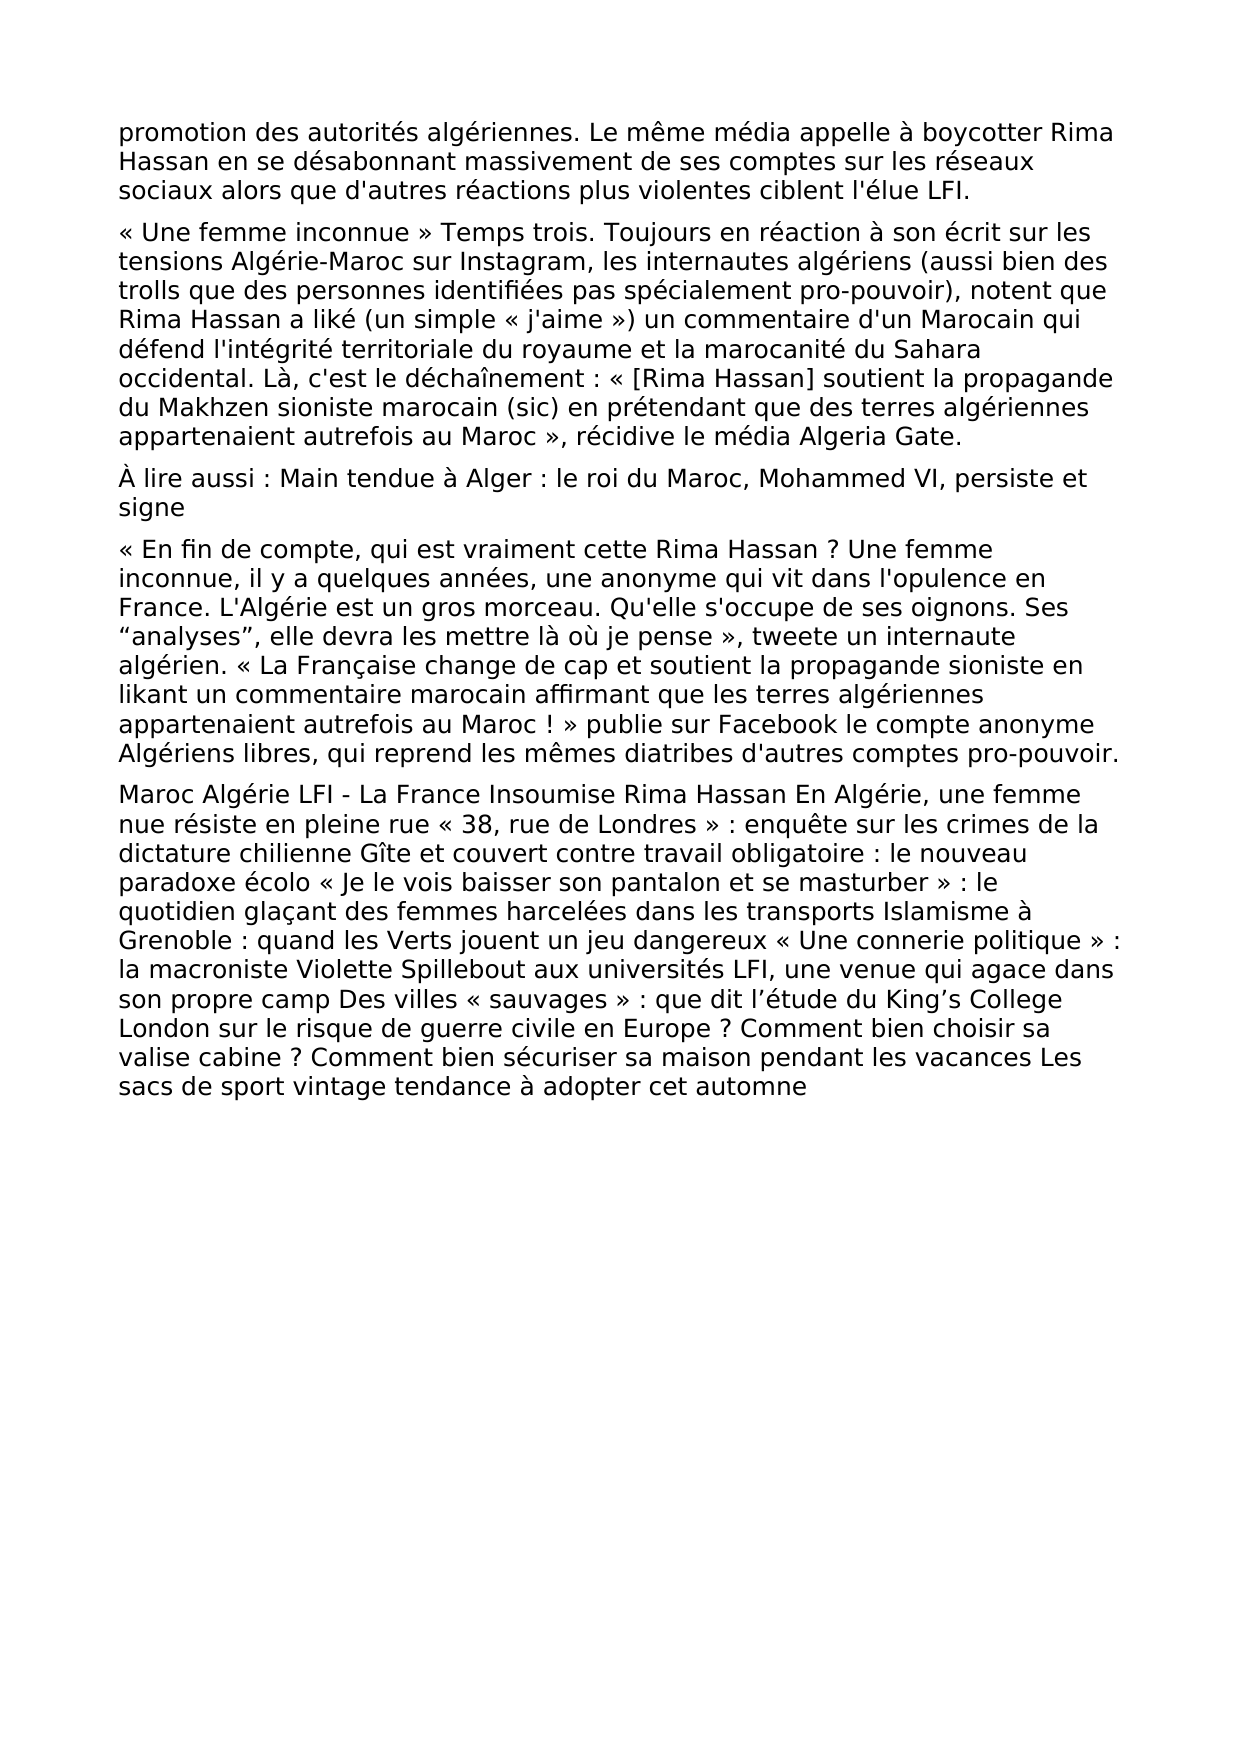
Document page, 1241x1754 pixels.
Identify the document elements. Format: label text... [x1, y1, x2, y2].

text À lire aussi : Main tendue à Alger : le roi du Maroc, Mohammed VI, persiste et signe [118, 464, 1122, 522]
text « En fin de compte, qui est vraiment cette Rima Hassan ? Une femme inconnue, il y a quelques années, une anonyme qui vit dans l'opulence en France. L'Algérie est un gros morceau. Qu'elle s'occupe de ses oignons. Ses “analyses”, elle devra les mettre là où je pense », tweete un internaute algérien. « La Française change de cap et soutient la propagande sioniste en likant un commentaire marocain affirmant que les terres algériennes appartenaient autrefois au Maroc ! » publie sur Facebook le compte anonyme Algériens libres, qui reprend les mêmes diatribes d'autres comptes pro-pouvoir. [118, 535, 1122, 768]
text Maroc Algérie LFI - La France Insoumise Rima Hassan En Algérie, une femme nue résiste en pleine rue « 38, rue de Londres » : enquête sur les crimes de la dictature chilienne Gîte et couvert contre travail obligatoire : le nouveau paradoxe écolo « Je le vois baisser son pantalon et se masturber » : le quotidien glaçant des femmes harcelées dans les transports Islamisme à Grenoble : quand les Verts jouent un jeu dangereux « Une connerie politique » : la macroniste Violette Spillebout aux universités LFI, une venue qui agace dans son propre camp Des villes « sauvages » : que dit l’étude du King’s College London sur le risque de guerre civile en Europe ? Comment bien choisir sa valise cabine ? Comment bien sécuriser sa maison pendant les vacances Les sacs de sport vintage tendance à adopter cet automne [118, 781, 1122, 1101]
text « Une femme inconnue » Temps trois. Toujours en réaction à son écrit sur les tensions Algérie-Maroc sur Instagram, les internautes algériens (aussi bien des trolls que des personnes identifiées pas spécialement pro-pouvoir), notent que Rima Hassan a liké (un simple « j'aime ») un commentaire d'un Marocain qui défend l'intégrité territoriale du royaume et la marocanité du Sahara occidental. Là, c'est le déchaînement : « [Rima Hassan] soutient la propagande du Makhzen sioniste marocain (sic) en prétendant que des terres algériennes appartenaient autrefois au Maroc », récidive le média Algeria Gate. [118, 218, 1122, 451]
text promotion des autorités algériennes. Le même média appelle à boycotter Rima Hassan en se désabonnant massivement de ses comptes sur les réseaux sociaux alors que d'autres réactions plus violentes ciblent l'élue LFI. [118, 118, 1122, 206]
